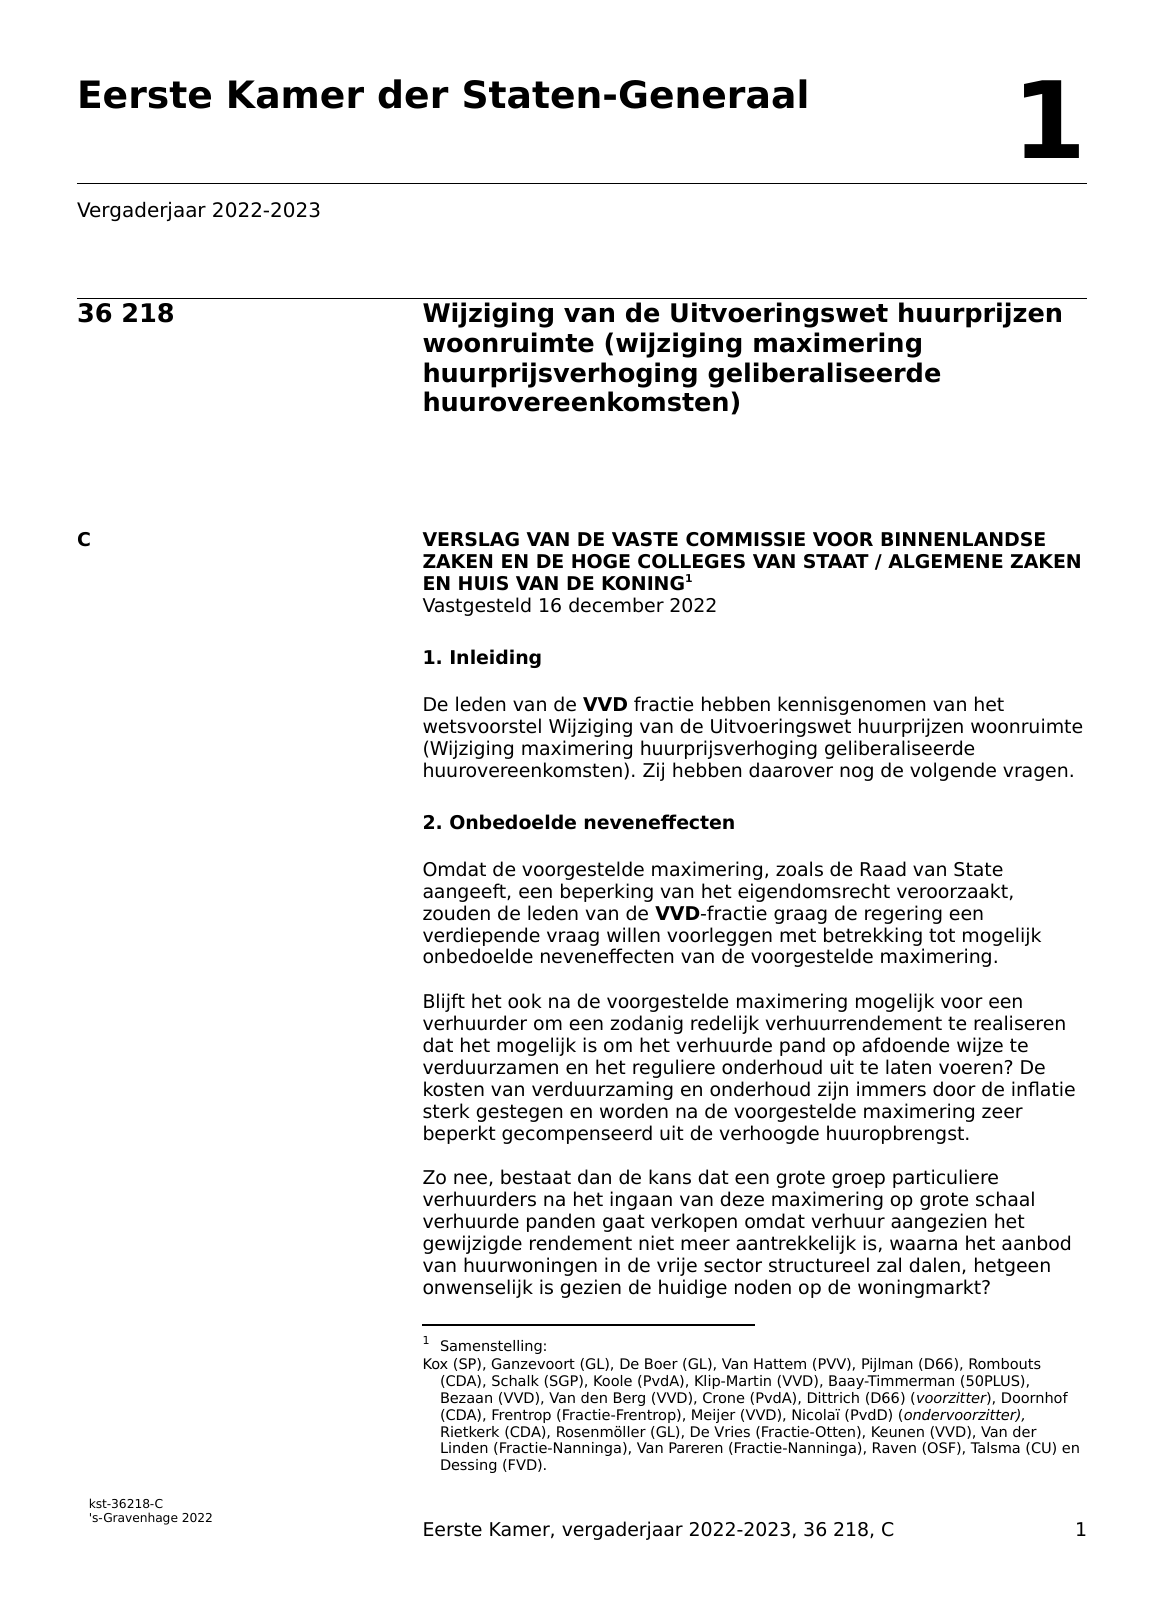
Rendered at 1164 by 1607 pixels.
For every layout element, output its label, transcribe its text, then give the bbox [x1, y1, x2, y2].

text kst-36218-C [88, 1497, 323, 1511]
table_cell Vergaderjaar 2022-2023 [77, 184, 1087, 298]
subtitle 1. Inleiding [422, 647, 1087, 669]
text Vastgesteld 16 december 2022 [422, 595, 1087, 617]
text 's-Gravenhage 2022 [88, 1511, 323, 1525]
text Samenstelling: [422, 1334, 1087, 1356]
table_header Eerste Kamer der Staten-Generaal [77, 59, 886, 183]
subtitle 2. Onbedoelde neveneffecten [422, 812, 1087, 833]
text Kox (SP), Ganzevoort (GL), De Boer (GL), Van Hattem (PVV), Pijlman (D66), Rombouts (CDA), Schalk (SGP), Koole (PvdA), Klip-Martin (VVD), Baay-Timmerman (50PLUS), Bezaan (VVD), Van den Berg (VVD), Crone (PvdA), Dittrich (D66) (voorzitter), Doornhof (CDA), Frentrop (Fractie-Frentrop), Meijer (VVD), Nicolaï (PvdD) (ondervoorzitter), Rietkerk (CDA), Rosenmöller (GL), De Vries (Fractie-Otten), Keunen (VVD), Van der Linden (Fractie-Nanninga), Van Pareren (Fractie-Nanninga), Raven (OSF), Talsma (CU) en Dessing (FVD). [422, 1356, 1087, 1474]
text De leden van de VVD fractie hebben kennisgenomen van het wetsvoorstel Wijziging van de Uitvoeringswet huurprijzen woonruimte (Wijziging maximering huurprijsverhoging geliberaliseerde huurovereenkomsten). Zij hebben daarover nog de volgende vragen. [422, 694, 1087, 782]
subtitle 36 218 Wijziging van de Uitvoeringswet huurprijzen woonruimte (wijziging maximering huurprijsverhoging geliberaliseerde huurovereenkomsten) [77, 299, 1087, 418]
text Zo nee, bestaat dan de kans dat een grote groep particuliere verhuurders na het ingaan van deze maximering op grote schaal verhuurde panden gaat verkopen omdat verhuur aangezien het gewijzigde rendement niet meer aantrekkelijk is, waarna het aanbod van huurwoningen in de vrije sector structureel zal dalen, hetgeen onwenselijk is gezien de huidige noden op de woningmarkt? [422, 1167, 1087, 1298]
table_header 1 [886, 59, 1087, 183]
text Blijft het ook na de voorgestelde maximering mogelijk voor een verhuurder om een zodanig redelijk verhuurrendement te realiseren dat het mogelijk is om het verhuurde pand op afdoende wijze te verduurzamen en het reguliere onderhoud uit te laten voeren? De kosten van verduurzaming en onderhoud zijn immers door de inflatie sterk gestegen en worden na de voorgestelde maximering zeer beperkt gecompenseerd uit de verhoogde huuropbrengst. [422, 991, 1087, 1144]
text Omdat de voorgestelde maximering, zoals de Raad van State aangeeft, een beperking van het eigendomsrecht veroorzaakt, zouden de leden van de VVD-fractie graag de regering een verdiepende vraag willen voorleggen met betrekking tot mogelijk onbedoelde neveneffecten van de voorgestelde maximering. [422, 858, 1087, 968]
subtitle C VERSLAG VAN DE VASTE COMMISSIE VOOR BINNENLANDSE ZAKEN EN DE HOGE COLLEGES VAN STAAT / ALGEMENE ZAKEN EN HUIS VAN DE KONING [77, 529, 1087, 595]
